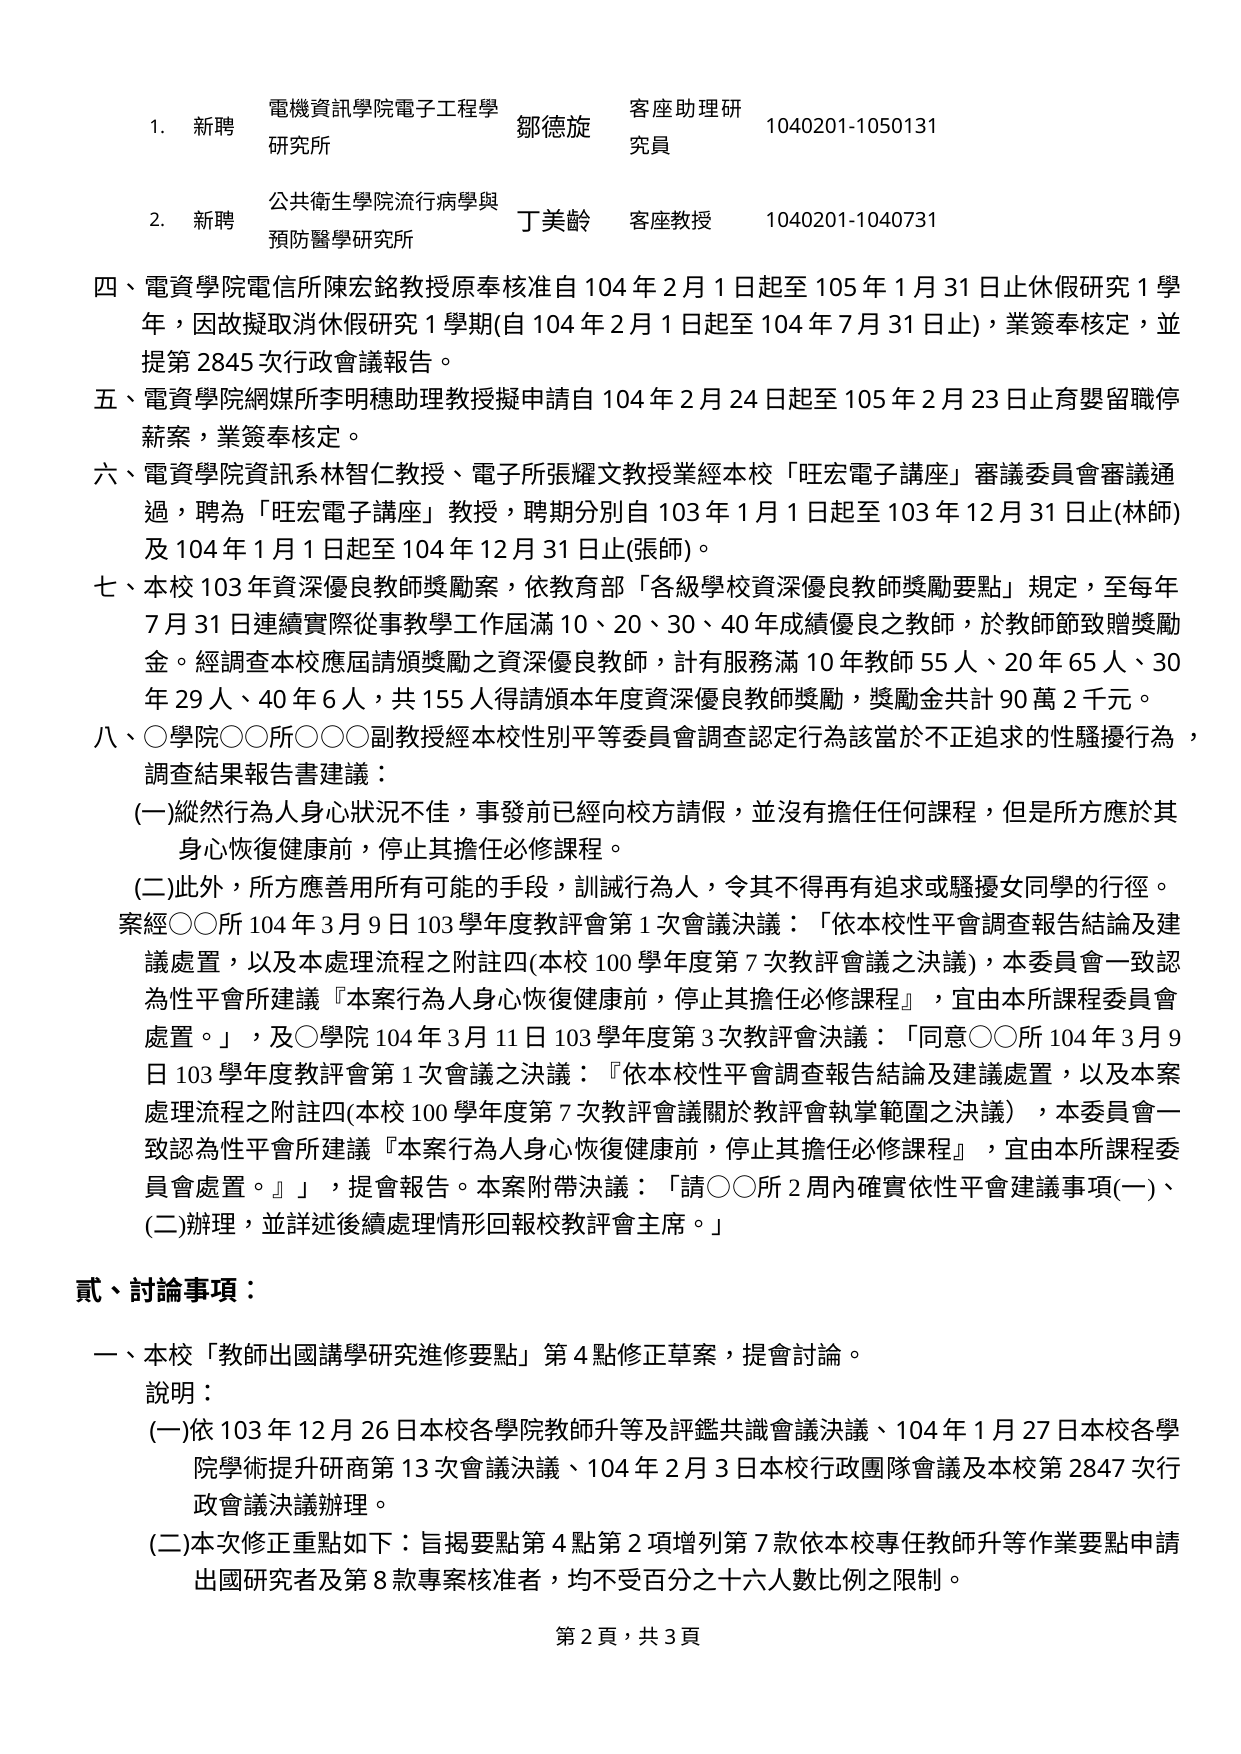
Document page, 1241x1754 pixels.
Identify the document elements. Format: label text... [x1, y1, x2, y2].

text 八、○學院○○所○○○副教授經本校性別平等委員會調查認定行為該當於不正追求的性騷擾行為，調查結果報告書建議： [93, 716, 1181, 791]
text (一)依103年12月26日本校各學院教師升等及評鑑共識會議決議、104年1月27日本校各學院學術提升研商第13次會議決議、104年2月3日本校行政團隊會議及本校第2847次行政會議決議辦理。 [149, 1410, 1181, 1523]
table_cell 公共衛生學院流行病學與預防醫學研究所 [263, 173, 510, 266]
text 案經○○所104年3月9日103學年度教評會第1次會議決議：「依本校性平會調查報告結論及建議處置，以及本處理流程之附註四(本校100學年度第7次教評會議之決議)，本委員會一致認為性平會所建議『本案行為人身心恢復健康前，停止其擔任必修課程』，宜由本所課程委員會處置。」，及○學院104年3月11日103學年度第3次教評會決議：「同意○○所104年3月9日103學年度教評會第1次會議之決議：『依本校性平會調查報告結論及建議處置，以及本案處理流程之附註四(本校100學年度第7次教評會議關於教評會執掌範圍之決議），本委員會一致認為性平會所建議『本案行為人身心恢復健康前，停止其擔任必修課程』，宜由本所課程委員會處置。』」，提會報告。本案附帶決議：「請○○所2周內確實依性平會建議事項(一)、(二)辦理，並詳述後續處理情形回報校教評會主席。」 [93, 904, 1181, 1241]
table_cell 新聘 [188, 173, 262, 266]
table_cell 1040201-1050131 [754, 79, 979, 173]
text 六、電資學院資訊系林智仁教授、電子所張耀文教授業經本校「旺宏電子講座」審議委員會審議通過，聘為「旺宏電子講座」教授，聘期分別自103年1月1日起至103年12月31日止(林師)及104年1月1日起至104年12月31日止(張師)。 [93, 454, 1181, 566]
text (二)此外，所方應善用所有可能的手段，訓誡行為人，令其不得再有追求或騷擾女同學的行徑。 [134, 866, 1181, 904]
table_cell 新聘 [188, 79, 262, 173]
table_cell [979, 173, 1196, 266]
text 一、本校「教師出國講學研究進修要點」第4點修正草案，提會討論。 [93, 1335, 1181, 1373]
table_cell [979, 79, 1196, 173]
text (一)縱然行為人身心狀況不佳，事發前已經向校方請假，並沒有擔任任何課程，但是所方應於其身心恢復健康前，停止其擔任必修課程。 [134, 791, 1181, 866]
text 貳、討論事項︰ [75, 1251, 1181, 1326]
text 說明： [145, 1373, 1181, 1410]
text 五、電資學院網媒所李明穗助理教授擬申請自104年2月24日起至105年2月23日止育嬰留職停薪案，業簽奉核定。 [93, 379, 1181, 454]
table_cell 丁美齡 [510, 173, 623, 266]
table_cell 客座教授 [623, 173, 754, 266]
table_cell 1. [131, 79, 187, 173]
text 四、電資學院電信所陳宏銘教授原奉核准自104年2月1日起至105年1月31日止休假研究1學年，因故擬取消休假研究1學期(自104年2月1日起至104年7月31日止)，業簽奉核定，並提第2845次行政會議報告。 [93, 266, 1181, 379]
table_cell 鄒德旋 [510, 79, 623, 173]
table_cell 電機資訊學院電子工程學研究所 [263, 79, 510, 173]
text 七、本校103年資深優良教師獎勵案，依教育部「各級學校資深優良教師獎勵要點」規定，至每年7月31日連續實際從事教學工作屆滿10、20、30、40年成績優良之教師，於教師節致贈獎勵金。經調查本校應屆請頒獎勵之資深優良教師，計有服務滿10年教師55人、20年65人、30年29人、40年6人，共155人得請頒本年度資深優良教師獎勵，獎勵金共計90萬2千元。 [93, 566, 1181, 716]
table_cell 客座助理研究員 [623, 79, 754, 173]
table_cell 2. [131, 173, 187, 266]
text (二)本次修正重點如下：旨揭要點第4點第2項增列第7款依本校專任教師升等作業要點申請出國研究者及第8款專案核准者，均不受百分之十六人數比例之限制。 [149, 1523, 1181, 1598]
table_cell 1040201-1040731 [754, 173, 979, 266]
